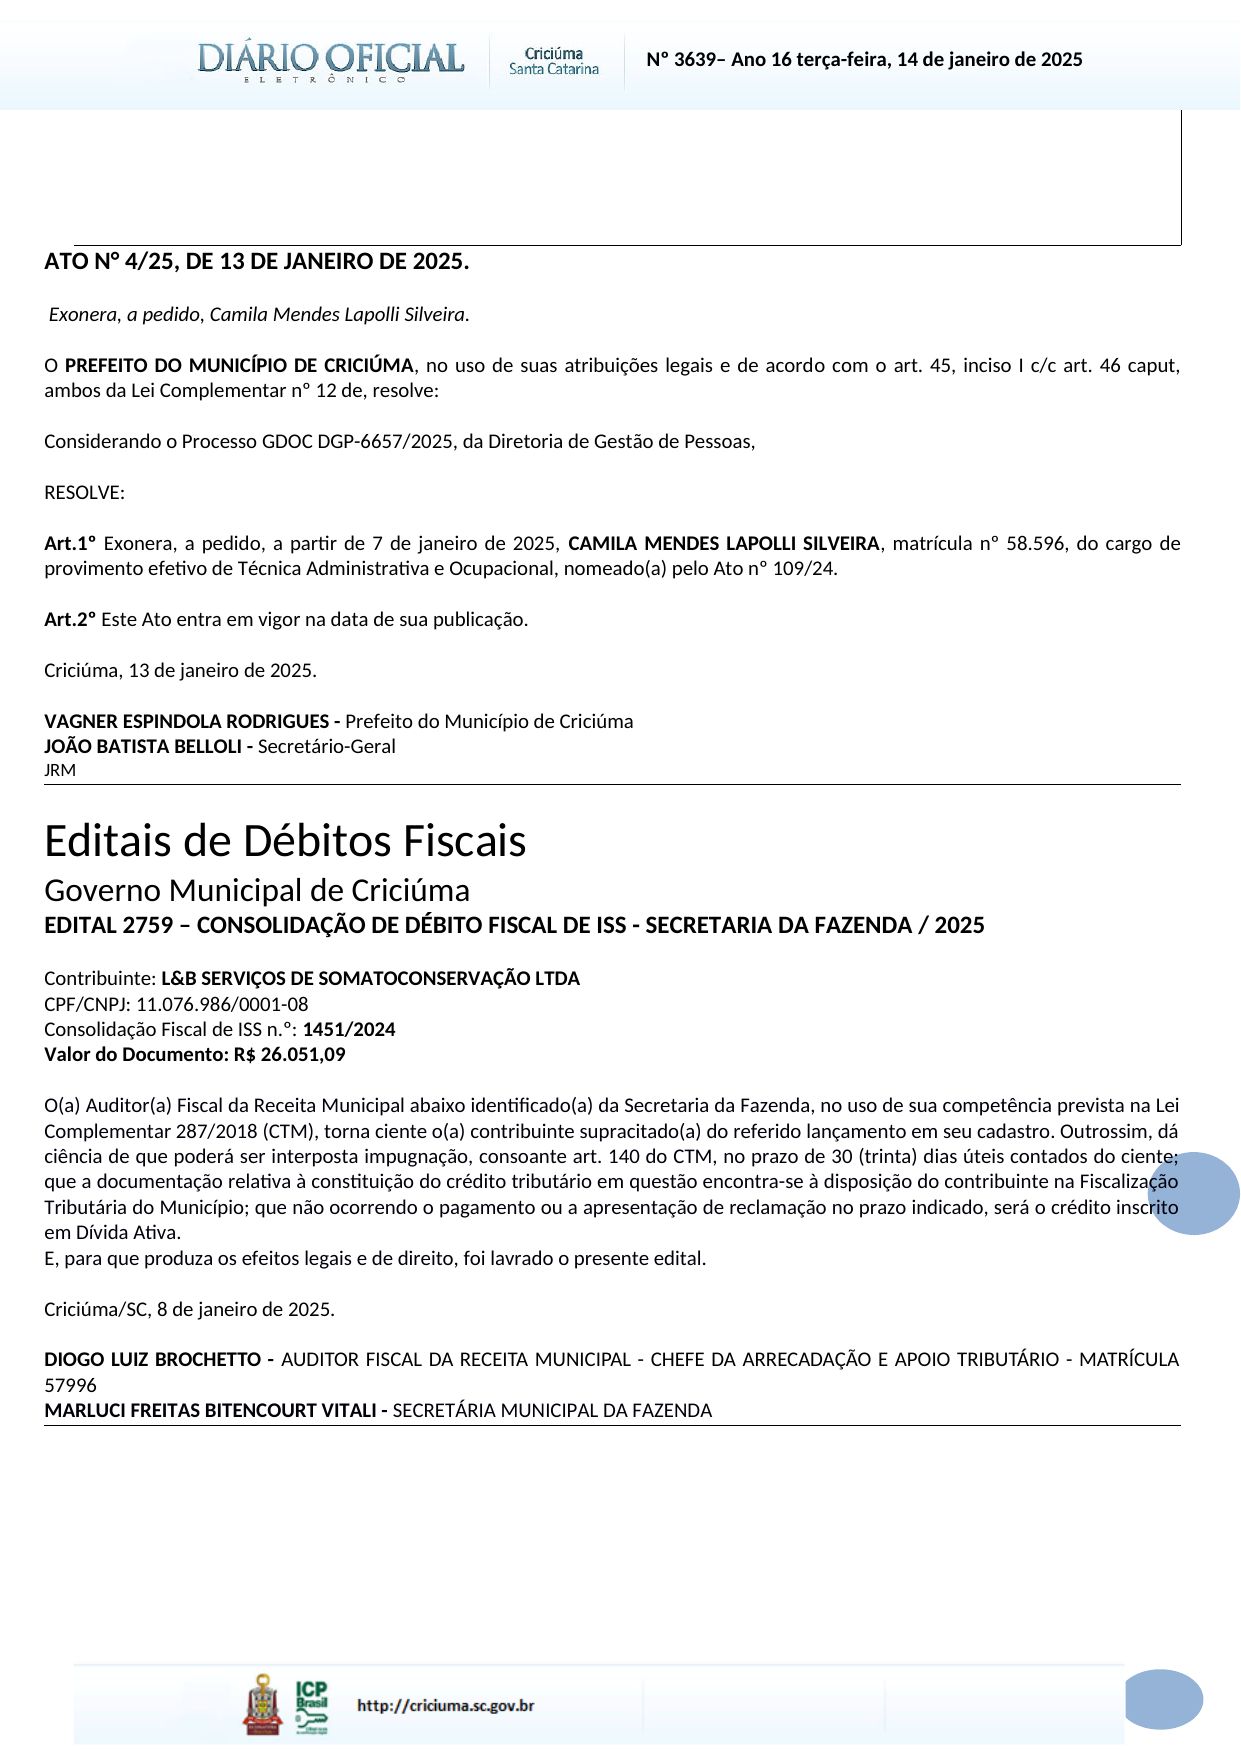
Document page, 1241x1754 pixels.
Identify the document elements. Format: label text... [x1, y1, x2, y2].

text JRM [44, 759, 1181, 784]
text MARLUCI FREITAS BITENCOURT VITALI - SECRETÁRIA MUNICIPAL DA FAZENDA [44, 1397, 1181, 1425]
text Considerando o Processo GDOC DGP-6657/2025, da Diretoria de Gestão de Pessoas, [44, 428, 1181, 454]
text Contribuinte: L&B SERVIÇOS DE SOMATOCONSERVAÇÃO LTDA [44, 965, 1181, 991]
text ATO N° 4/25, DE 13 DE JANEIRO DE 2025. [44, 245, 1181, 276]
text Criciúma/SC, 8 de janeiro de 2025. [44, 1296, 1181, 1321]
text Consolidação Fiscal de ISS n.º: 1451/2024 [44, 1016, 1181, 1042]
text O(a) Auditor(a) Fiscal da Receita Municipal abaixo identificado(a) da Secretaria da Fazenda, no uso de sua competência prevista na Lei Complementar 287/2018 (CTM), torna ciente o(a) contribuinte supracitado(a) do referido lançamento em seu cadastro. Outrossim, dá ciência de que poderá ser interposta impugnação, consoante art. 140 do CTM, no prazo de 30 (trinta) dias úteis contados do ciente; que a documentação relativa à constituição do crédito tributário em questão encontra-se à disposição do contribuinte na Fiscalização Tributária do Município; que não ocorrendo o pagamento ou a apresentação de reclamação no prazo indicado, será o crédito inscrito em Dívida Ativa. [44, 1092, 1181, 1245]
text Governo Municipal de Criciúma [44, 869, 1181, 909]
text Exonera, a pedido, Camila Mendes Lapolli Silveira. [44, 301, 1181, 327]
text DIOGO LUIZ BROCHETTO - AUDITOR FISCAL DA RECEITA MUNICIPAL - CHEFE DA ARRECADAÇÃO E APOIO TRIBUTÁRIO - MATRÍCULA 57996 [44, 1347, 1181, 1397]
text Art.1º Exonera, a pedido, a partir de 7 de janeiro de 2025, CAMILA MENDES LAPOLLI SILVEIRA, matrícula nº 58.596, do cargo de provimento efetivo de Técnica Administrativa e Ocupacional, nomeado(a) pelo Ato nº 109/24. [44, 530, 1181, 581]
text VAGNER ESPINDOLA RODRIGUES - Prefeito do Município de Criciúma [44, 708, 1181, 733]
text RESOLVE: [44, 479, 1181, 504]
text JOÃO BATISTA BELLOLI - Secretário-Geral [44, 733, 1181, 759]
text CPF/CNPJ: 11.076.986/0001-08 [44, 991, 1181, 1016]
text Editais de Débitos Fiscais [44, 810, 1181, 869]
text Valor do Documento: R$ 26.051,09 [44, 1042, 1181, 1067]
text O PREFEITO DO MUNICÍPIO DE CRICIÚMA, no uso de suas atribuições legais e de acordo com o art. 45, inciso I c/c art. 46 caput, ambos da Lei Complementar nº 12 de, resolve: [44, 352, 1181, 403]
text Criciúma, 13 de janeiro de 2025. [44, 657, 1181, 682]
text EDITAL 2759 – CONSOLIDAÇÃO DE DÉBITO FISCAL DE ISS - SECRETARIA DA FAZENDA / 2025 [44, 909, 1181, 940]
text E, para que produza os efeitos legais e de direito, foi lavrado o presente edital. [44, 1245, 1181, 1270]
text Art.2º Este Ato entra em vigor na data de sua publicação. [44, 606, 1181, 632]
